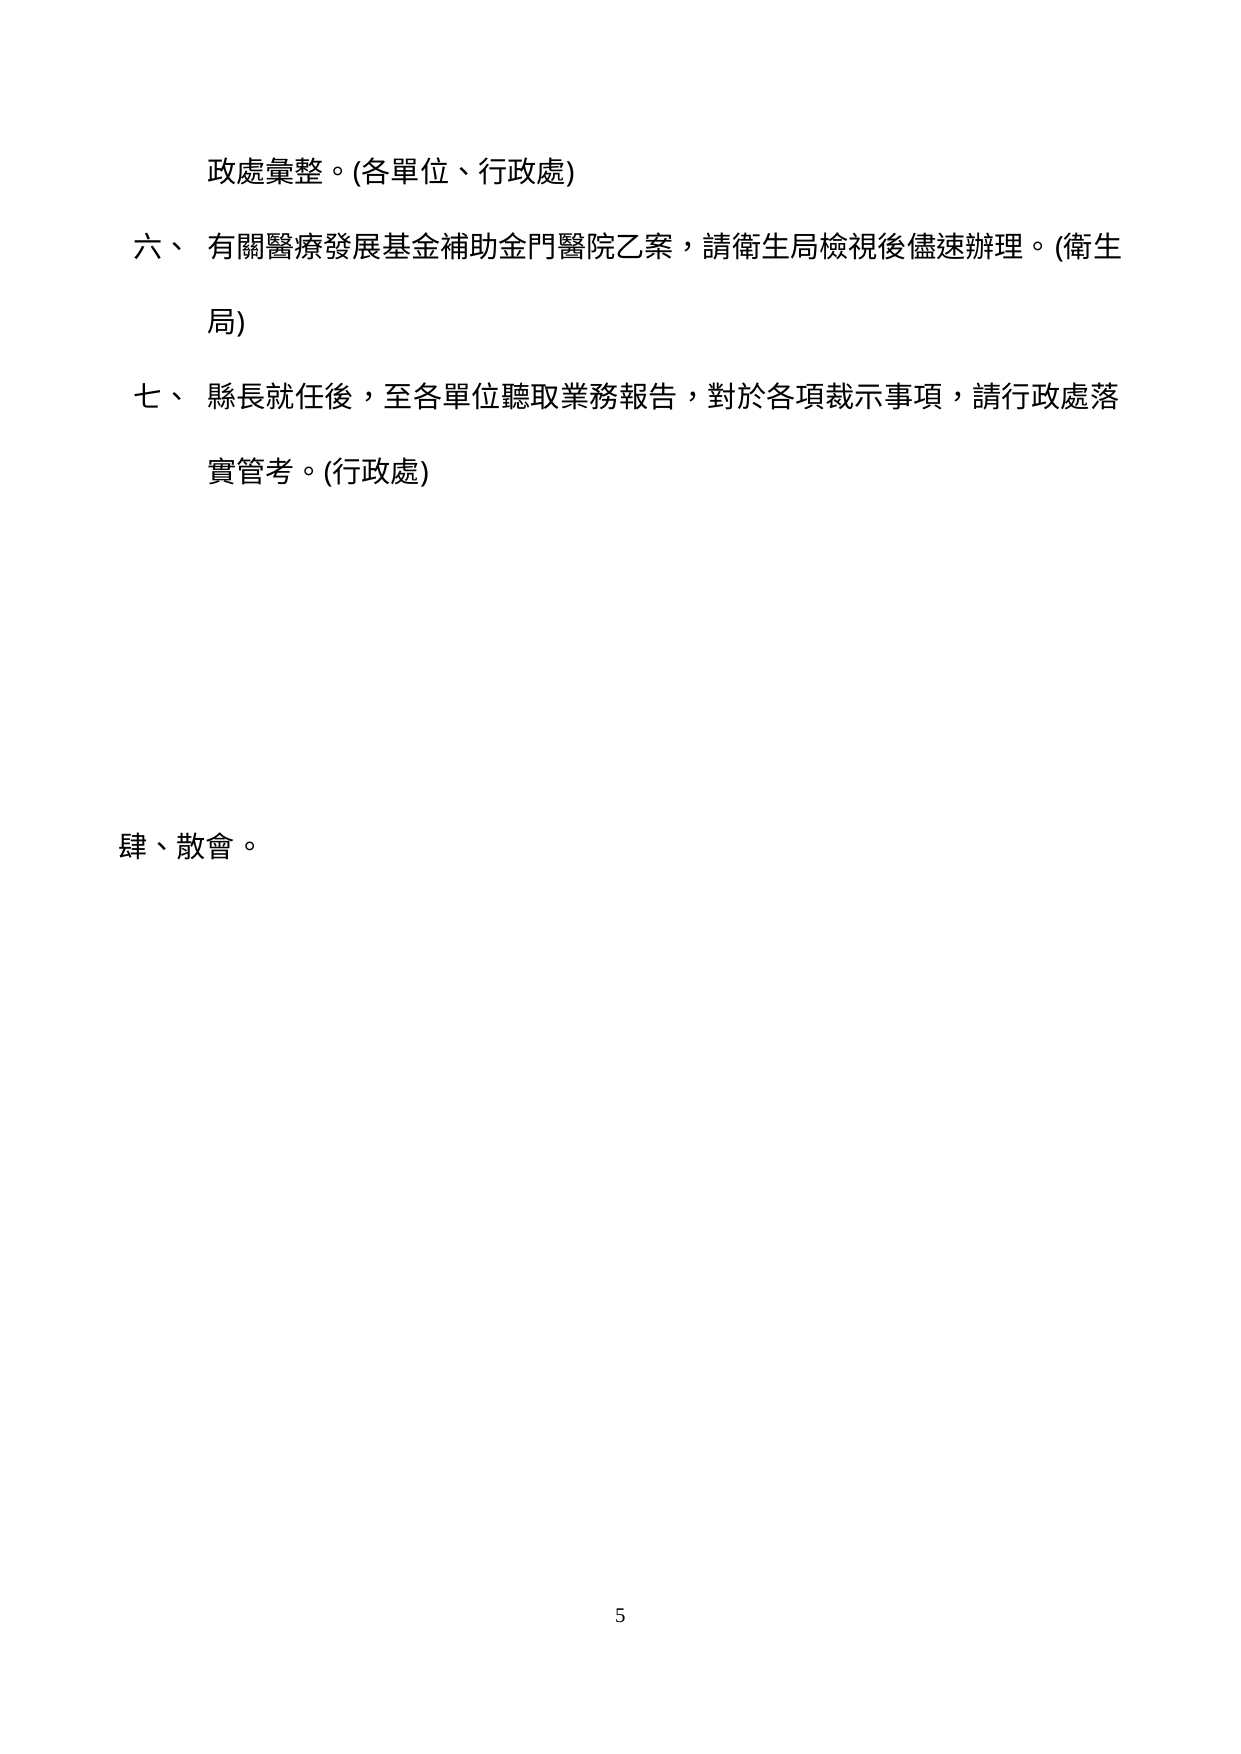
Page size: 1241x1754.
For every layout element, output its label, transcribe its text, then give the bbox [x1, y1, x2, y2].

list 政處彙整。(各單位、行政處) [133, 132, 1122, 207]
text 肆、散會。 [118, 807, 1122, 882]
list 縣長就任後，至各單位聽取業務報告，對於各項裁示事項，請行政處落實管考。(行政處) [133, 357, 1122, 507]
list 有關醫療發展基金補助金門醫院乙案，請衛生局檢視後儘速辦理。(衛生局) [133, 207, 1122, 357]
